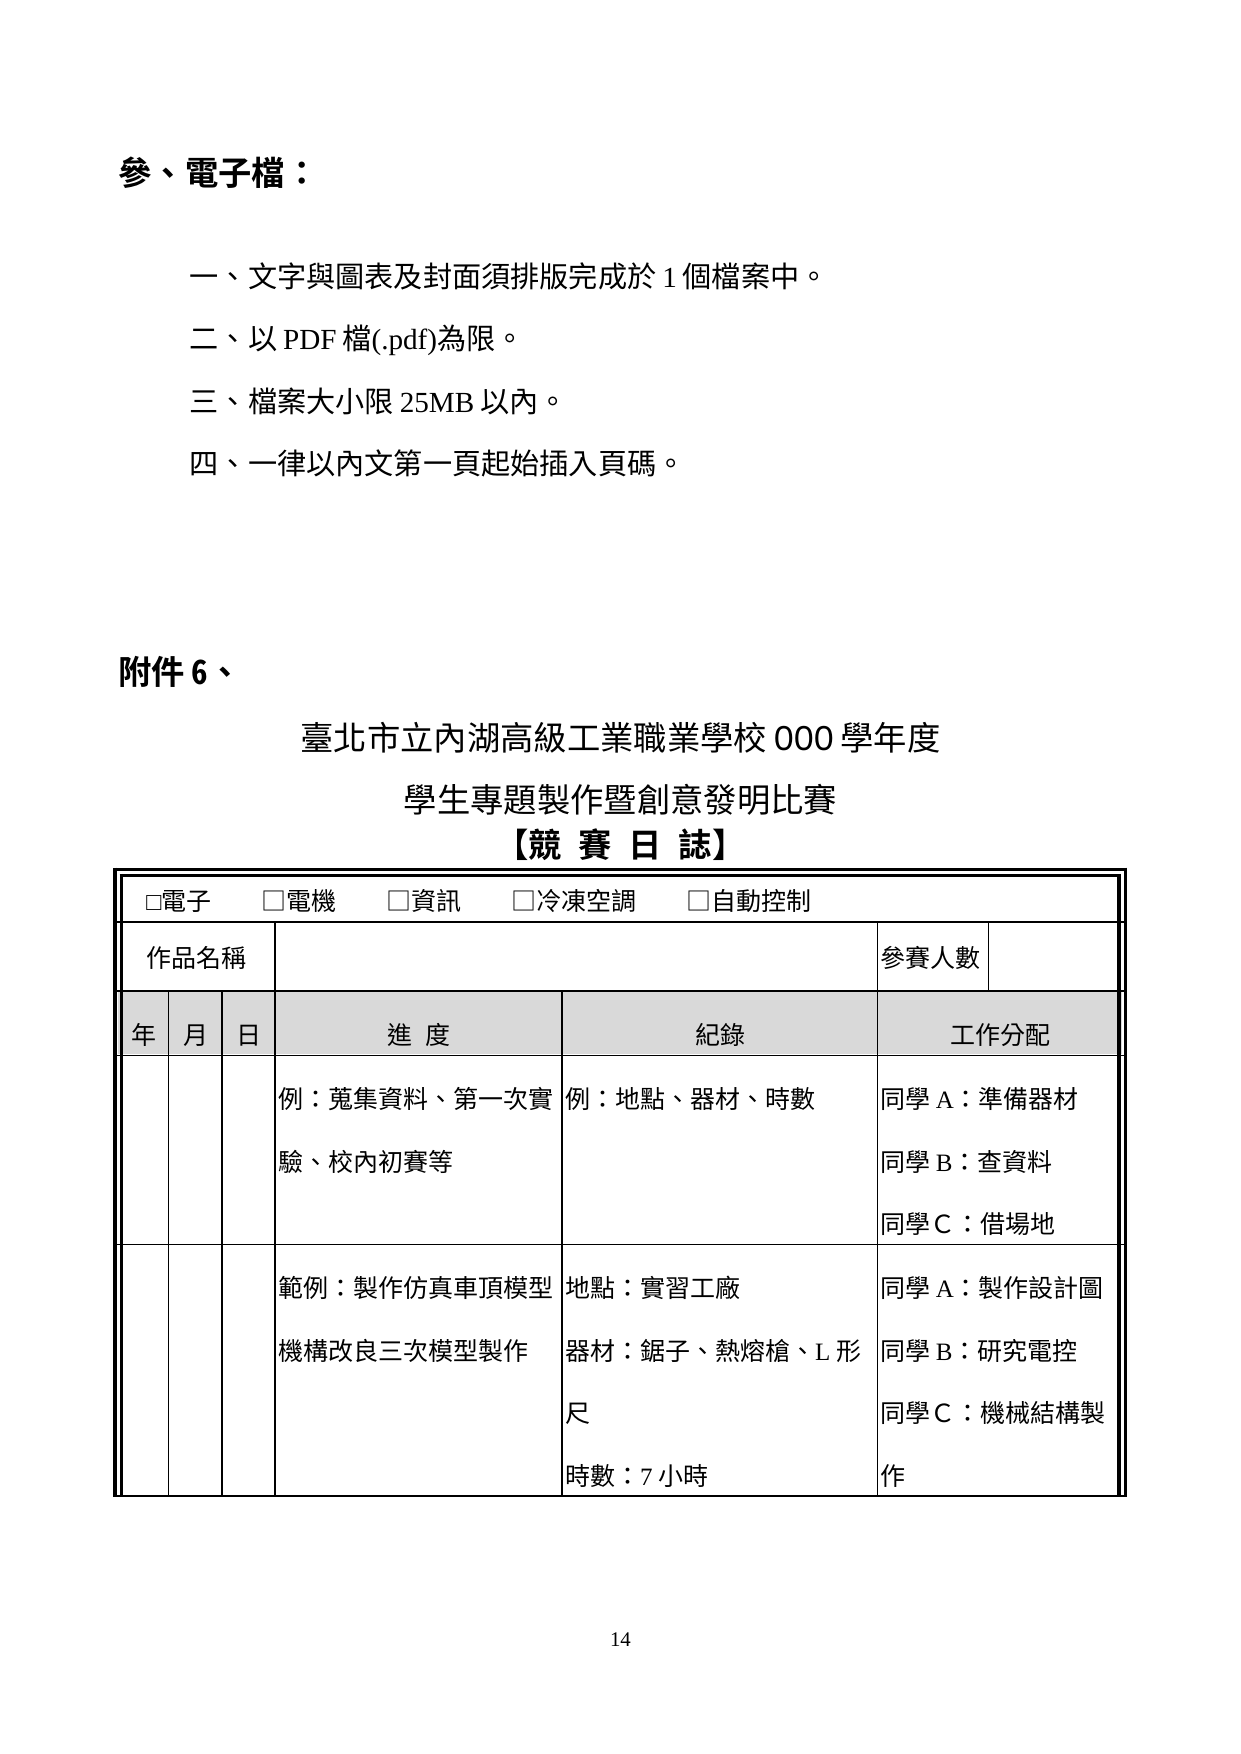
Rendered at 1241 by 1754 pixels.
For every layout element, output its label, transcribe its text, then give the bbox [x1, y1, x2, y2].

table_cell 紀錄 [563, 992, 877, 1054]
text 三、檔案大小限25MB以內。 [189, 358, 1122, 420]
table_cell [169, 1245, 221, 1495]
text 四、一律以內文第一頁起始插入頁碼。 [189, 420, 1122, 483]
table_cell 作品名稱 [123, 923, 274, 990]
table_cell [276, 923, 877, 990]
table_cell [123, 1056, 168, 1243]
table_cell [989, 923, 1117, 990]
table_cell 範例：製作仿真車頂模型 機構改良三次模型製作 [276, 1245, 561, 1495]
table_cell 日 [223, 992, 274, 1054]
table_cell 同學A：準備器材 同學B：查資料 同學Ｃ：借場地 [878, 1056, 1117, 1243]
table_cell 工作分配 [878, 992, 1117, 1054]
table_cell 地點：實習工廠 器材：鋸子、熱熔槍、L 形尺 時數：7 小時 [563, 1245, 877, 1495]
table_cell [223, 1245, 274, 1495]
table_cell 月 [169, 992, 221, 1054]
table_cell 例：蒐集資料、第一次實驗、校內初賽等 [276, 1056, 561, 1243]
table_cell [169, 1056, 221, 1243]
text 二、以PDF檔(.pdf)為限。 [189, 295, 1122, 358]
table_cell 同學A：製作設計圖 同學B：研究電控 同學Ｃ：機械結構製作 [878, 1245, 1117, 1495]
table_cell 進 度 [276, 992, 561, 1054]
text 【競 賽 日 誌】 [118, 819, 1122, 867]
subtitle 附件6、 [118, 646, 1123, 694]
table_header □電子 □電機 □資訊 □冷凍空調 □自動控制 [118, 871, 1122, 921]
text 參、電子檔： [118, 147, 1122, 195]
table_cell 例：地點、器材、時數 [563, 1056, 877, 1243]
table_cell 年 [123, 992, 168, 1054]
table_cell 參賽人數 [878, 923, 988, 990]
text 臺北市立內湖高級工業職業學校OOO學年度 [118, 694, 1122, 757]
table_cell [123, 1245, 168, 1495]
text 一、文字與圖表及封面須排版完成於1個檔案中。 [189, 233, 1122, 295]
table_cell [223, 1056, 274, 1243]
text 學生專題製作暨創意發明比賽 [118, 757, 1122, 819]
